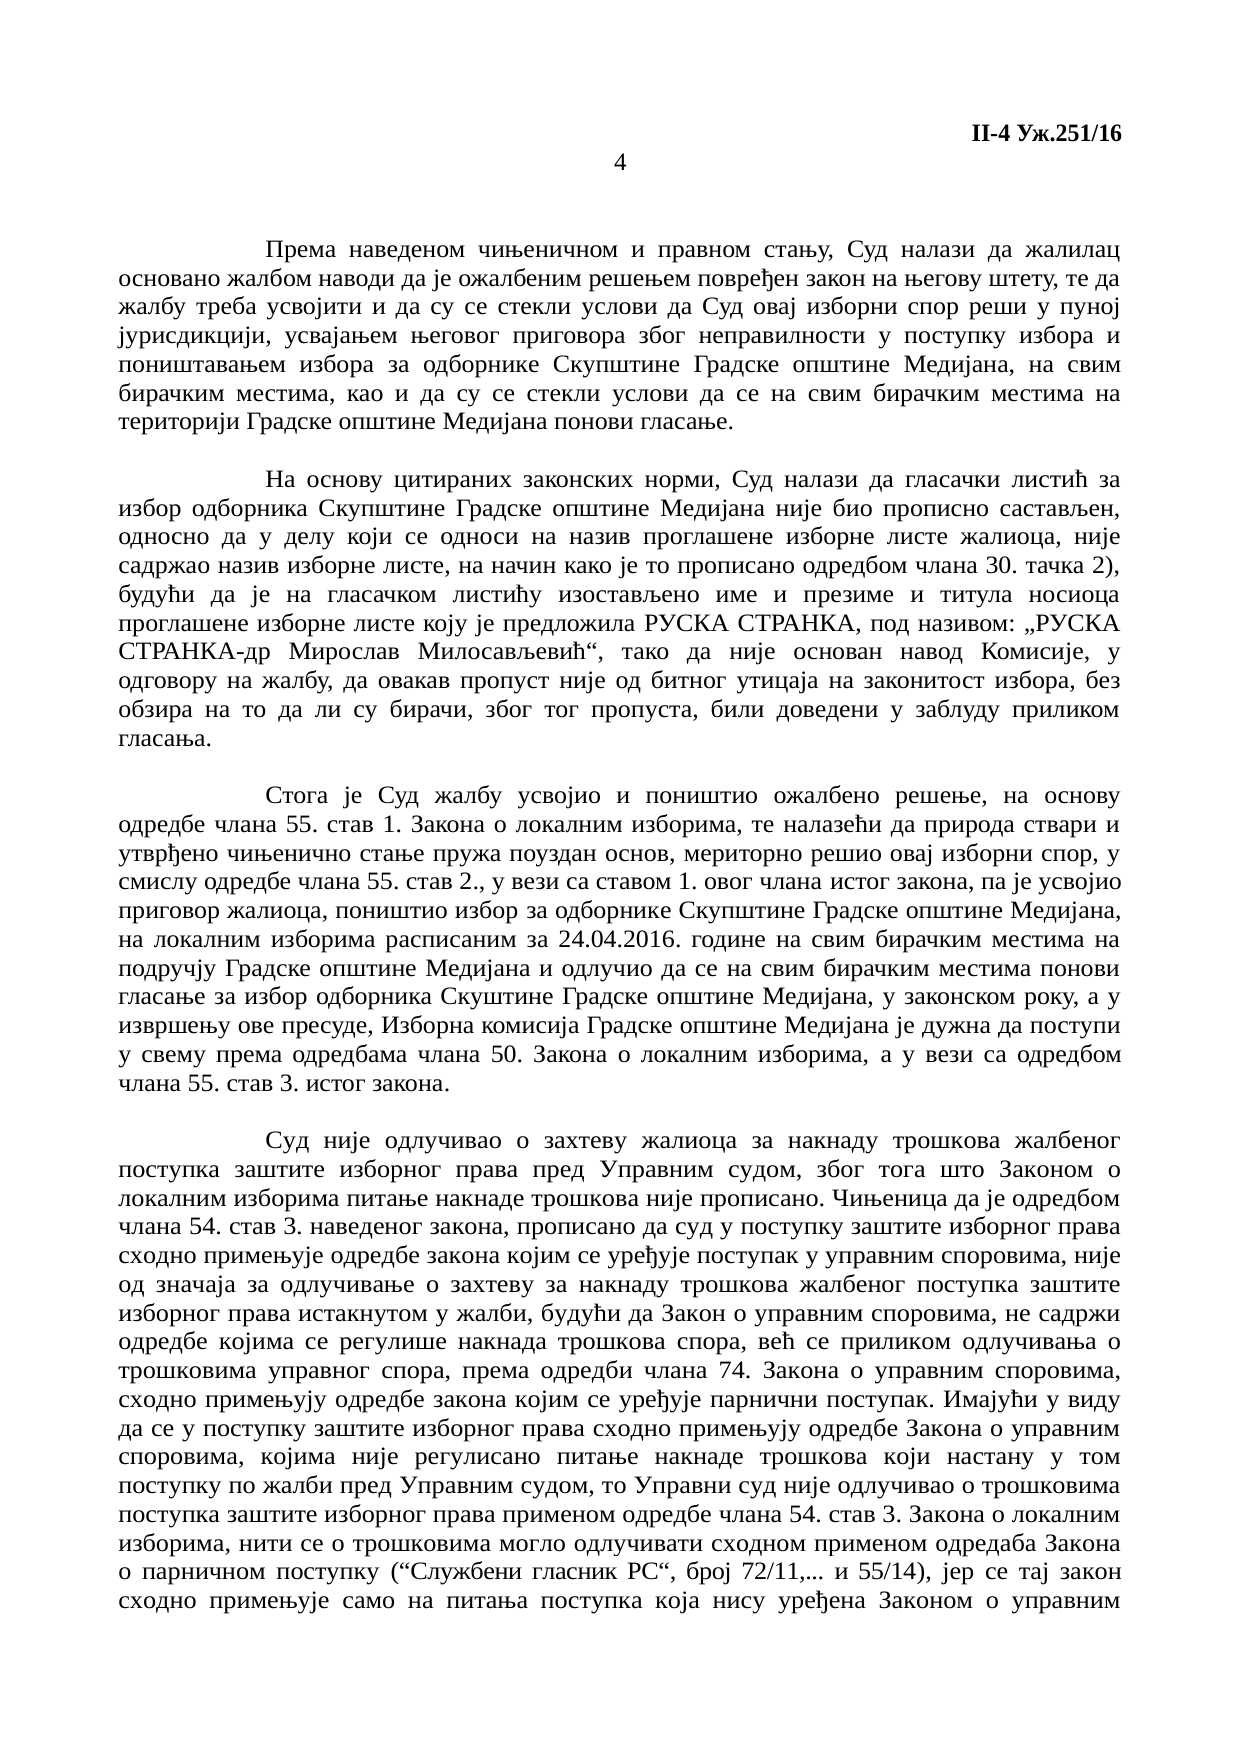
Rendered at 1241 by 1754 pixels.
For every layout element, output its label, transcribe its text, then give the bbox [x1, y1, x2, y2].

text Према наведеном чињеничном и правном стању, Суд налази да жалилац основано жалбом наводи да је ожалбеним решењем повређен закон на његову штету, те да жалбу треба усвојити и да су се стекли услови да Суд овај изборни спор реши у пуној јурисдикцији, усвајањем његовог приговора због неправилности у поступку избора и поништавањем избора за одборнике Скупштине Градске општине Медијана, на свим бирачким местима, као и да су се стекли услови да се на свим бирачким местима на територији Градске општине Медијана понови гласање. [118, 234, 1122, 435]
text На основу цитираних законских норми, Суд налази да гласачки листић за избор одборника Скупштине Градске општине Медијана није био прописно састављен, односно да у делу који се односи на назив проглашене изборне листе жалиоца, није садржао назив изборне листе, на начин како је то прописано одредбом члана 30. тачка 2), будући да је на гласачком листићу изостављено име и презиме и титула носиоца проглашене изборне листе коју је предложила РУСКА СТРАНКА, под називом: „РУСКА СТРАНКА-др Мирослав Милосављевић“, тако да није основан навод Комисије, у одговору на жалбу, да овакав пропуст није од битног утицаја на законитост избора, без обзира на то да ли су бирачи, због тог пропуста, били доведени у заблуду приликом гласања. [118, 464, 1122, 751]
text Стога је Суд жалбу усвојио и поништио ожалбено решење, на основу одредбе члана 55. став 1. Закона о локалним изборима, те налазећи да природа ствари и утврђено чињенично стање пружа поуздан основ, мериторно решио овај изборни спор, у смислу одредбе члана 55. став 2., у вези са ставом 1. овог члана истог закона, па је усвојио приговор жалиоца, поништио избор за одборнике Скупштине Градске општине Медијана, на локалним изборима расписаним за 24.04.2016. године на свим бирачким местима на подручју Градске општине Медијана и одлучио да се на свим бирачким местима понови гласање за избор одборника Скуштине Градске општине Медијана, у законском року, а у извршењу ове пресуде, Изборна комисија Градске општине Медијана је дужна да поступи у свему према одредбама члана 50. Закона о локалним изборима, а у вези са одредбом члана 55. став 3. истог закона. [118, 780, 1122, 1096]
text Суд није одлучивао о захтеву жалиоца за накнаду трошкова жалбеног поступка заштите изборног права пред Управним судом, због тога што Законом о локалним изборима питање накнаде трошкова није прописано. Чињеница да је одредбом члана 54. став 3. наведеног закона, прописано да суд у поступку заштите изборног права сходно примењује одредбе закона којим се уређује поступак у управним споровима, није од значаја за одлучивање о захтеву за накнаду трошкова жалбеног поступка заштите изборног права истакнутом у жалби, будући да Закон о управним споровима, не садржи одредбе којима се регулише накнада трошкова спора, већ се приликом одлучивања о трошковима управног спора, према одредби члана 74. Закона о управним споровима, сходно примењују одредбе закона којим се уређује парнични поступак. Имајући у виду да се у поступку заштите изборног права сходно примењују одредбе Закона о управним споровима, којима није регулисано питање накнаде трошкова који настану у том поступку по жалби пред Управним судом, то Управни суд није одлучивао о трошковима поступка заштите изборног права применом одредбе члана 54. став 3. Закона о локалним изборима, нити се о трошковима могло одлучивати сходном применом одредаба Закона о парничном поступку (“Службени гласник РС“, број 72/11,... и 55/14), јер се тај закон сходно примењује само на питања поступка која нису уређена Законом о управним [118, 1125, 1122, 1614]
